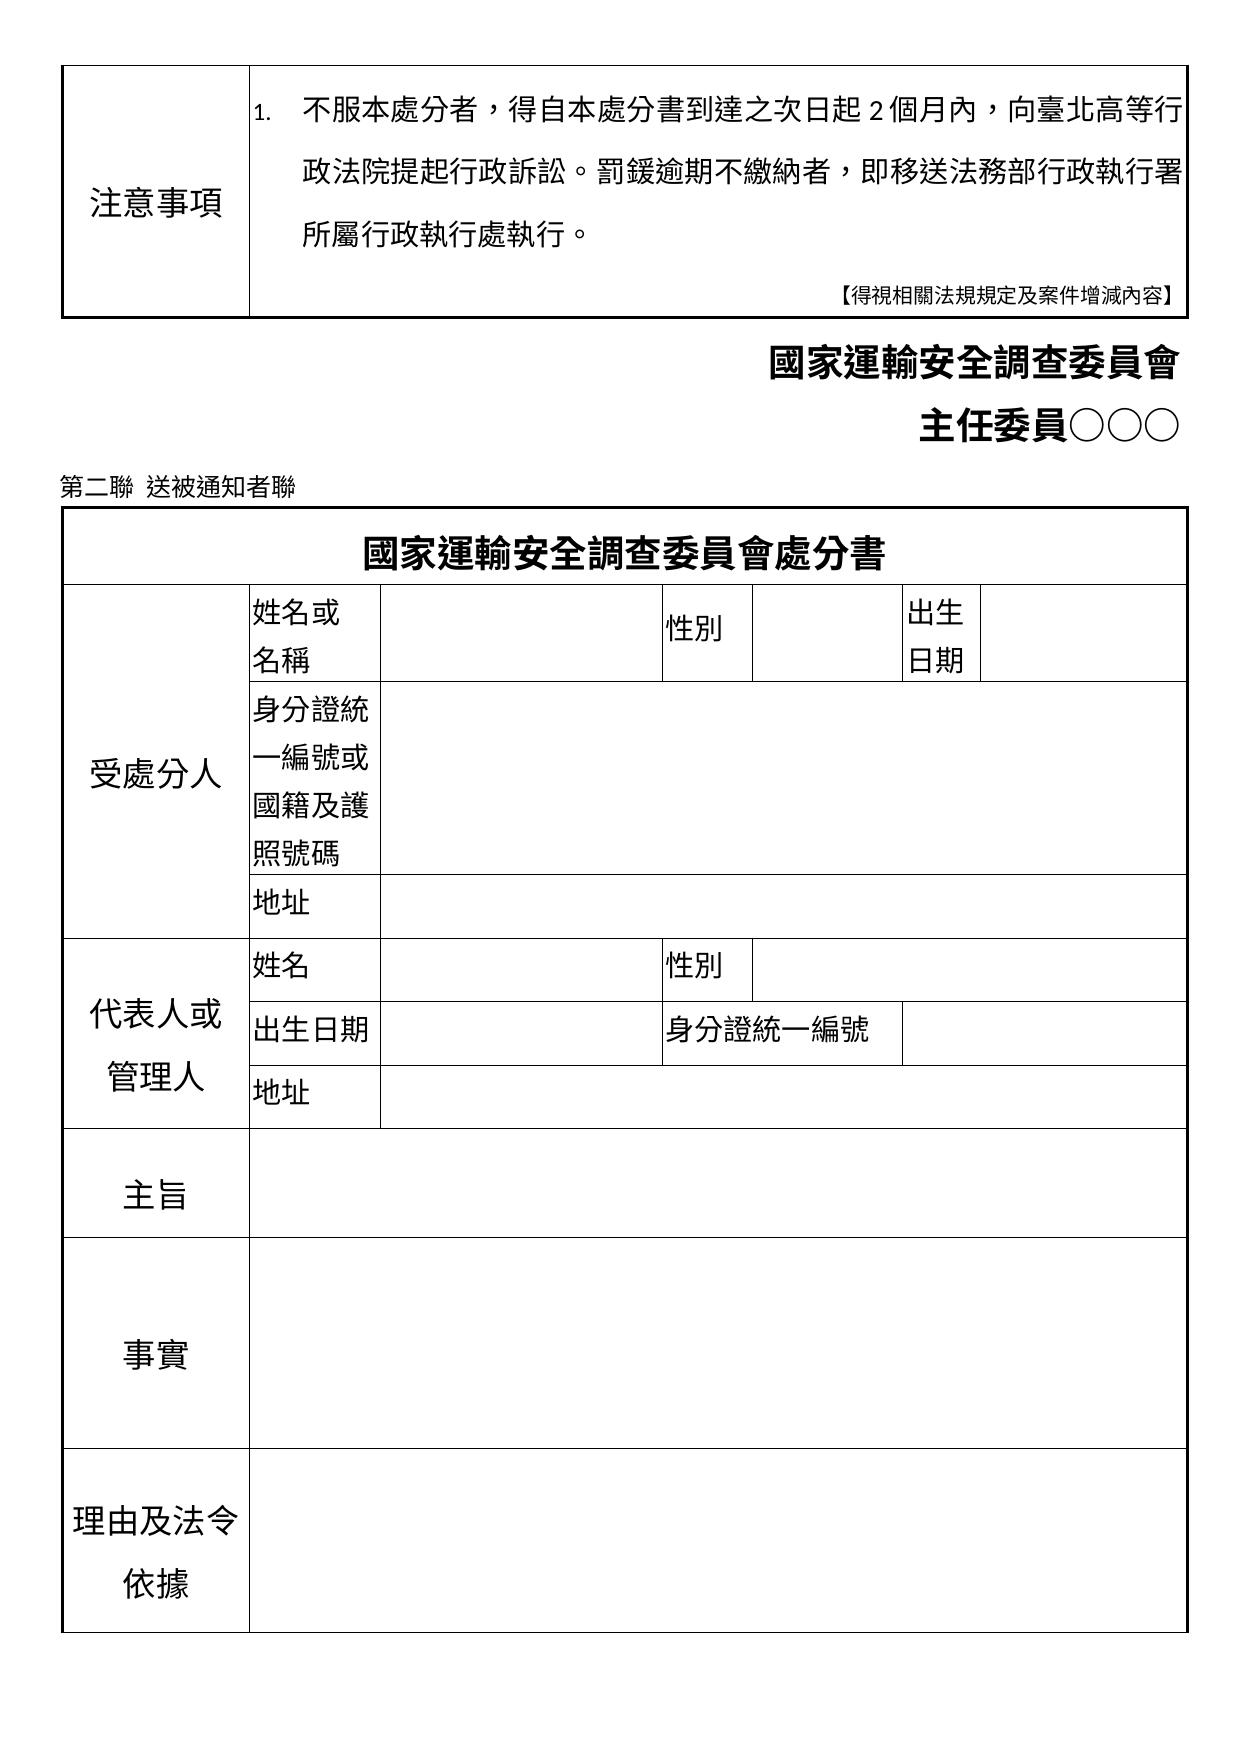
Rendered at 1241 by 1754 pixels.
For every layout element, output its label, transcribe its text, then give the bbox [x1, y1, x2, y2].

text 主任委員○○○ [59, 381, 1181, 444]
text 國家運輸安全調查委員會 [59, 319, 1181, 381]
table_cell 出生日期 [250, 1002, 380, 1064]
table_cell 地址 [250, 875, 380, 937]
table_cell [981, 585, 1186, 681]
table_header 國家運輸安全調查委員會處分書 [64, 509, 1186, 584]
table_cell 性別 [663, 585, 752, 681]
table_cell 受處分人 [64, 585, 249, 937]
table_cell 注意事項 [64, 66, 249, 316]
table_cell [250, 1129, 1186, 1237]
table_cell 事實 [64, 1238, 249, 1448]
table_cell 地址 [250, 1066, 380, 1128]
table_cell [753, 585, 902, 681]
table_cell [381, 585, 662, 681]
table_cell [381, 1066, 1186, 1128]
table_cell 理由及法令依據 [64, 1449, 249, 1632]
table_cell 身分證統一編號 [663, 1002, 902, 1064]
table_cell 出生日期 [903, 585, 980, 681]
table_cell 不服本處分者，得自本處分書到達之次日起2個月內，向臺北高等行政法院提起行政訴訟。罰鍰逾期不繳納者，即移送法務部行政執行署所屬行政執行處執行。 【得視相關法規規定及案件增減內容】 [250, 66, 1186, 316]
table_cell 姓名或 名稱 [250, 585, 380, 681]
table_cell [381, 1002, 662, 1064]
table_cell [381, 682, 1186, 874]
table_cell [250, 1449, 1186, 1632]
table_cell 姓名 [250, 939, 380, 1001]
table_cell [381, 875, 1186, 937]
table_cell 主旨 [64, 1129, 249, 1237]
table_cell [903, 1002, 1186, 1064]
table_cell 身分證統一編號或國籍及護照號碼 [250, 682, 380, 874]
table_cell [250, 1238, 1186, 1448]
table_cell 代表人或 管理人 [64, 939, 249, 1128]
table_cell [753, 939, 1186, 1001]
table_cell [381, 939, 662, 1001]
table_cell 性別 [663, 939, 752, 1001]
text 第二聯 送被通知者聯 [59, 444, 1181, 506]
